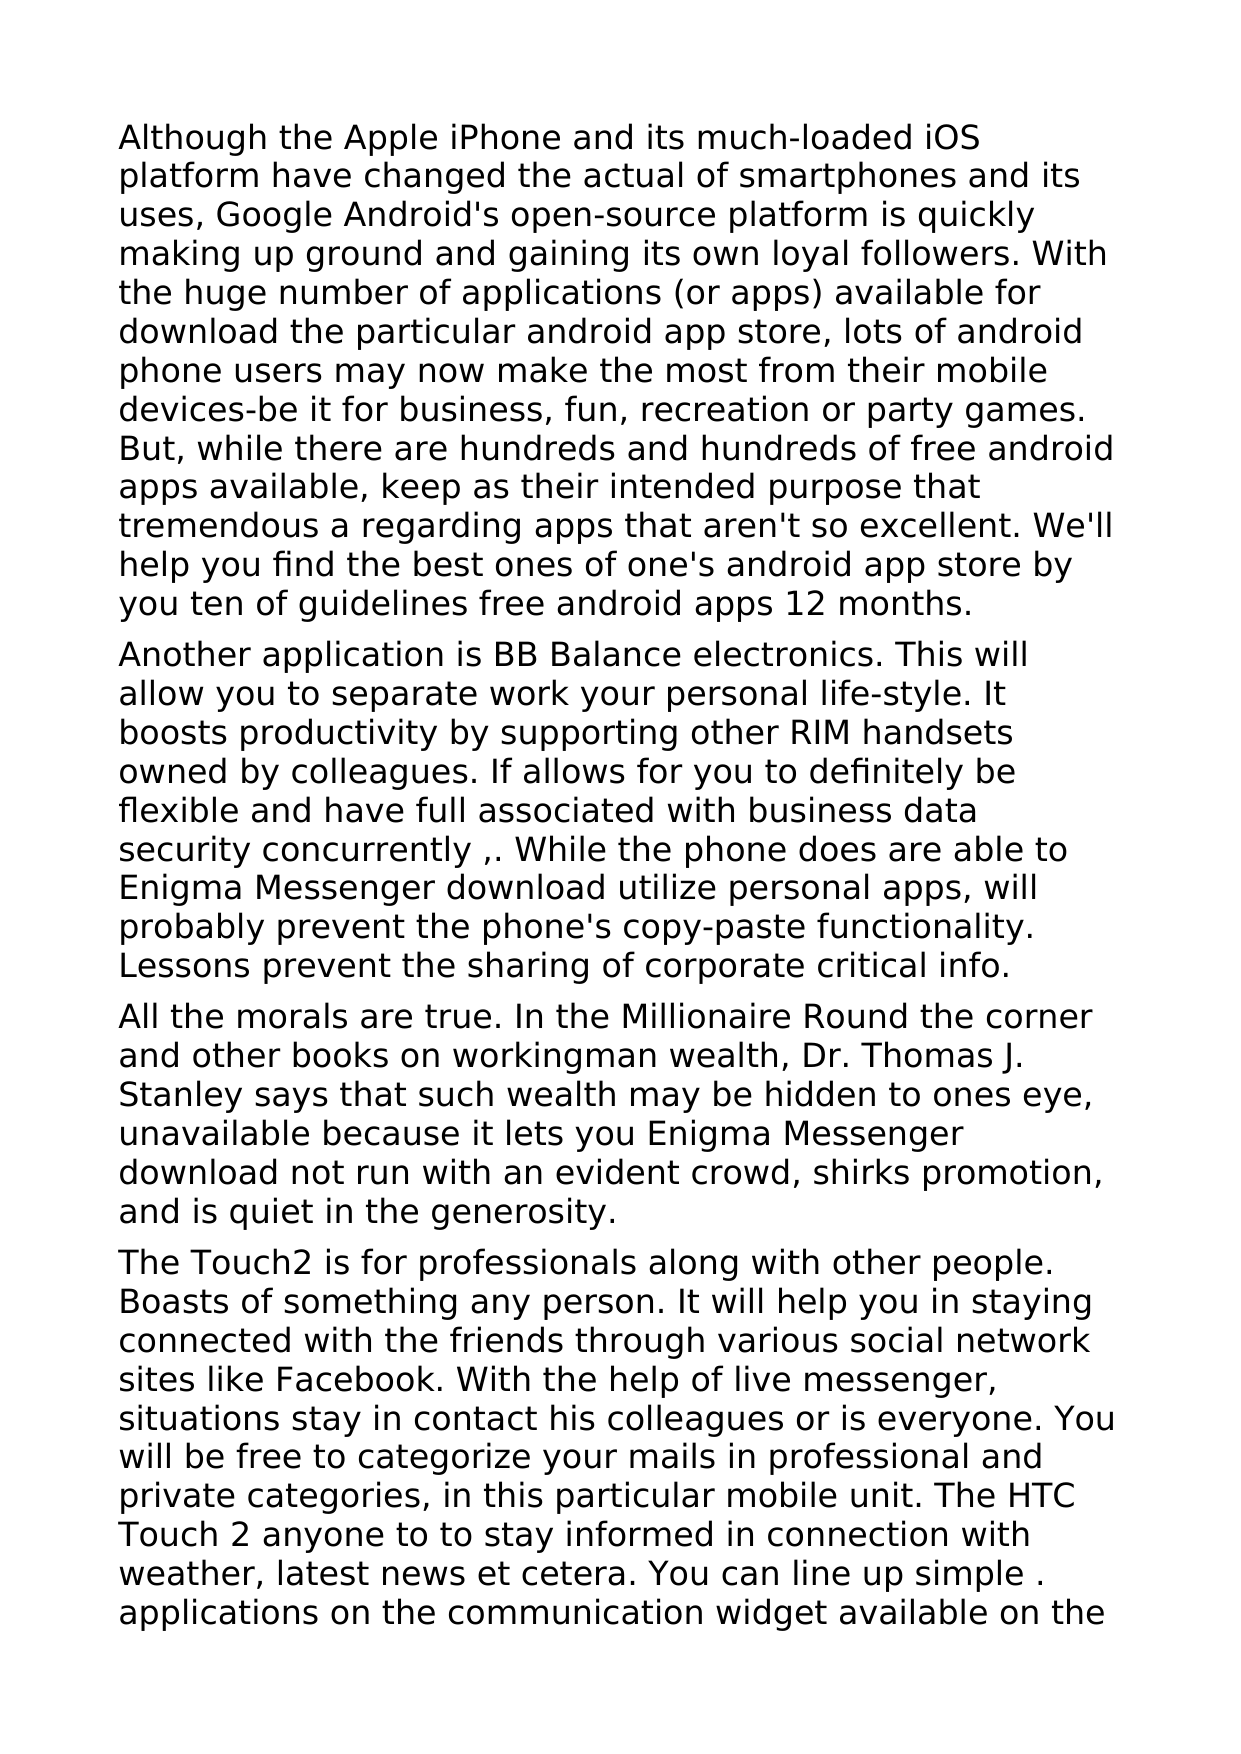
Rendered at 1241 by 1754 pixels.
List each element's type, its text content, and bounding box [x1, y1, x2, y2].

text Another application is BB Balance electronics. This will allow you to separate work your personal life-style. It boosts productivity by supporting other RIM handsets owned by colleagues. If allows for you to definitely be flexible and have full associated with business data security concurrently ,. While the phone does are able to Enigma Messenger download utilize personal apps, will probably prevent the phone's copy-paste functionality. Lessons prevent the sharing of corporate critical info. [118, 636, 1122, 985]
text The Touch2 is for professionals along with other people. Boasts of something any person. It will help you in staying connected with the friends through various social network sites like Facebook. With the help of live messenger, situations stay in contact his colleagues or is everyone. You will be free to categorize your mails in professional and private categories, in this particular mobile unit. The HTC Touch 2 anyone to to stay informed in connection with weather, latest news et cetera. You can line up simple . applications on the communication widget available on the [118, 1243, 1122, 1632]
text All the morals are true. In the Millionaire Round the corner and other books on workingman wealth, Dr. Thomas J. Stanley says that such wealth may be hidden to ones eye, unavailable because it lets you Enigma Messenger download not run with an evident crowd, shirks promotion, and is quiet in the generosity. [118, 998, 1122, 1231]
text Although the Apple iPhone and its much-loaded iOS platform have changed the actual of smartphones and its uses, Google Android's open-source platform is quickly making up ground and gaining its own loyal followers. With the huge number of applications (or apps) available for download the particular android app store, lots of android phone users may now make the most from their mobile devices-be it for business, fun, recreation or party games. But, while there are hundreds and hundreds of free android apps available, keep as their intended purpose that tremendous a regarding apps that aren't so excellent. We'll help you find the best ones of one's android app store by you ten of guidelines free android apps 12 months. [118, 118, 1122, 623]
